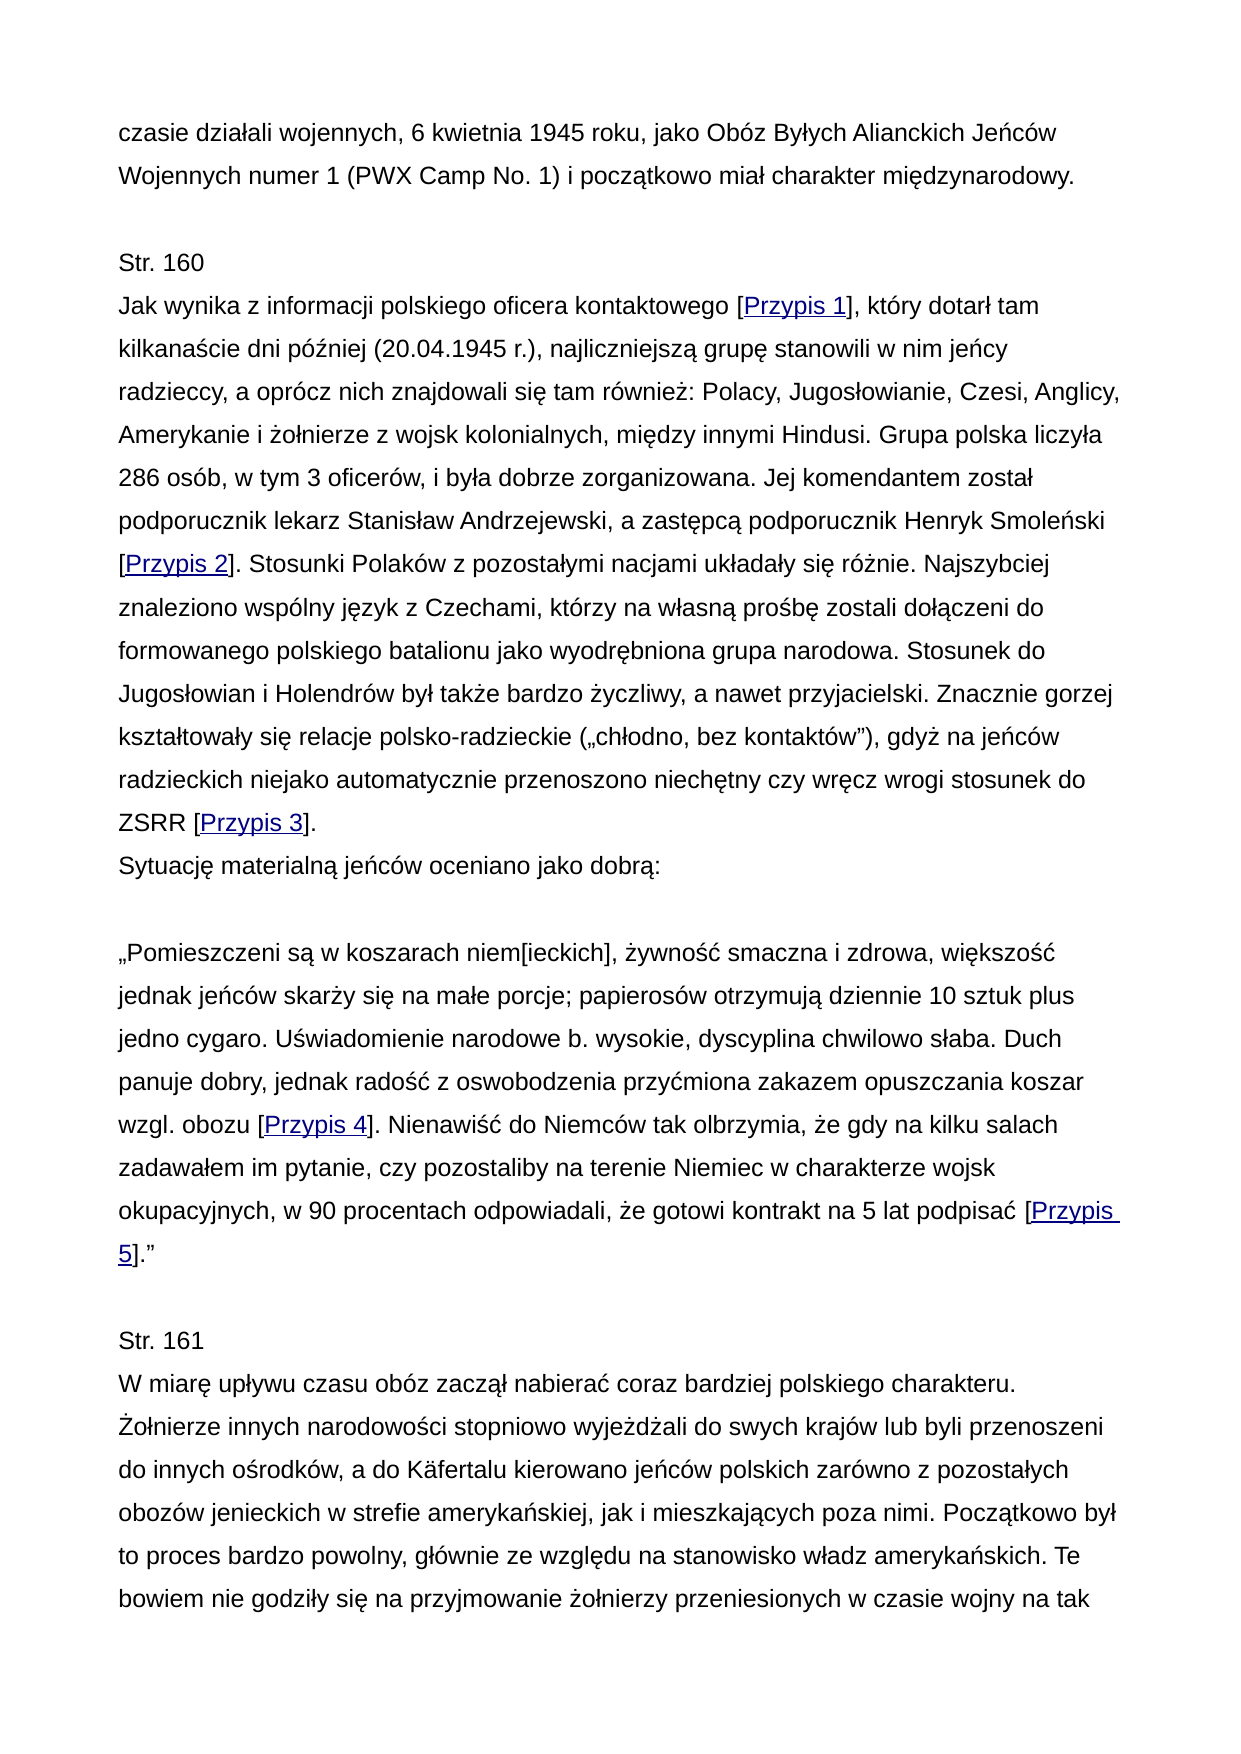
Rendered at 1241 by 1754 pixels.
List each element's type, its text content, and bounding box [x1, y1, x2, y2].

text Str. 161 [118, 1326, 1122, 1354]
text czasie działali wojennych, 6 kwietnia 1945 roku, jako Obóz Byłych Alianckich Jeńców Wojennych numer 1 (PWX Camp No. 1) i początkowo miał charakter międzynarodowy. [118, 118, 1122, 190]
text „Pomieszczeni są w koszarach niem[ieckich], żywność smaczna i zdrowa, większość jednak jeńców skarży się na małe porcje; papierosów otrzymują dziennie 10 sztuk plus jedno cygaro. Uświadomienie narodowe b. wysokie, dyscyplina chwilowo słaba. Duch panuje dobry, jednak radość z oswobodzenia przyćmiona zakazem opuszczania koszar wzgl. obozu [Przypis 4]. Nienawiść do Niemców tak olbrzymia, że gdy na kilku salach zadawałem im pytanie, czy pozostaliby na terenie Niemiec w charakterze wojsk okupacyjnych, w 90 procentach odpowiadali, że gotowi kontrakt na 5 lat podpisać [Przypis 5].” [118, 937, 1122, 1268]
text W miarę upływu czasu obóz zaczął nabierać coraz bardziej polskiego charakteru. Żołnierze innych narodowości stopniowo wyjeżdżali do swych krajów lub byli przenoszeni do innych ośrodków, a do Käfertalu kierowano jeńców polskich zarówno z pozostałych obozów jenieckich w strefie amerykańskiej, jak i mieszkających poza nimi. Początkowo był to proces bardzo powolny, głównie ze względu na stanowisko władz amerykańskich. Te bowiem nie godziły się na przyjmowanie żołnierzy przeniesionych w czasie wojny na tak [118, 1369, 1122, 1613]
text Str. 160 [118, 247, 1122, 276]
text Jak wynika z informacji polskiego oficera kontaktowego [Przypis 1], który dotarł tam kilkanaście dni później (20.04.1945 r.), najliczniejszą grupę stanowili w nim jeńcy radzieccy, a oprócz nich znajdowali się tam również: Polacy, Jugosłowianie, Czesi, Anglicy, Amerykanie i żołnierze z wojsk kolonialnych, między innymi Hindusi. Grupa polska liczyła 286 osób, w tym 3 oficerów, i była dobrze zorganizowana. Jej komendantem został podporucznik lekarz Stanisław Andrzejewski, a zastępcą podporucznik Henryk Smoleński [Przypis 2]. Stosunki Polaków z pozostałymi nacjami układały się różnie. Najszybciej znaleziono wspólny język z Czechami, którzy na własną prośbę zostali dołączeni do formowanego polskiego batalionu jako wyodrębniona grupa narodowa. Stosunek do Jugosłowian i Holendrów był także bardzo życzliwy, a nawet przyjacielski. Znacznie gorzej kształtowały się relacje polsko-radzieckie („chłodno, bez kontaktów”), gdyż na jeńców radzieckich niejako automatycznie przenoszono niechętny czy wręcz wrogi stosunek do ZSRR [Przypis 3]. [118, 291, 1122, 837]
text Sytuację materialną jeńców oceniano jako dobrą: [118, 851, 1122, 880]
